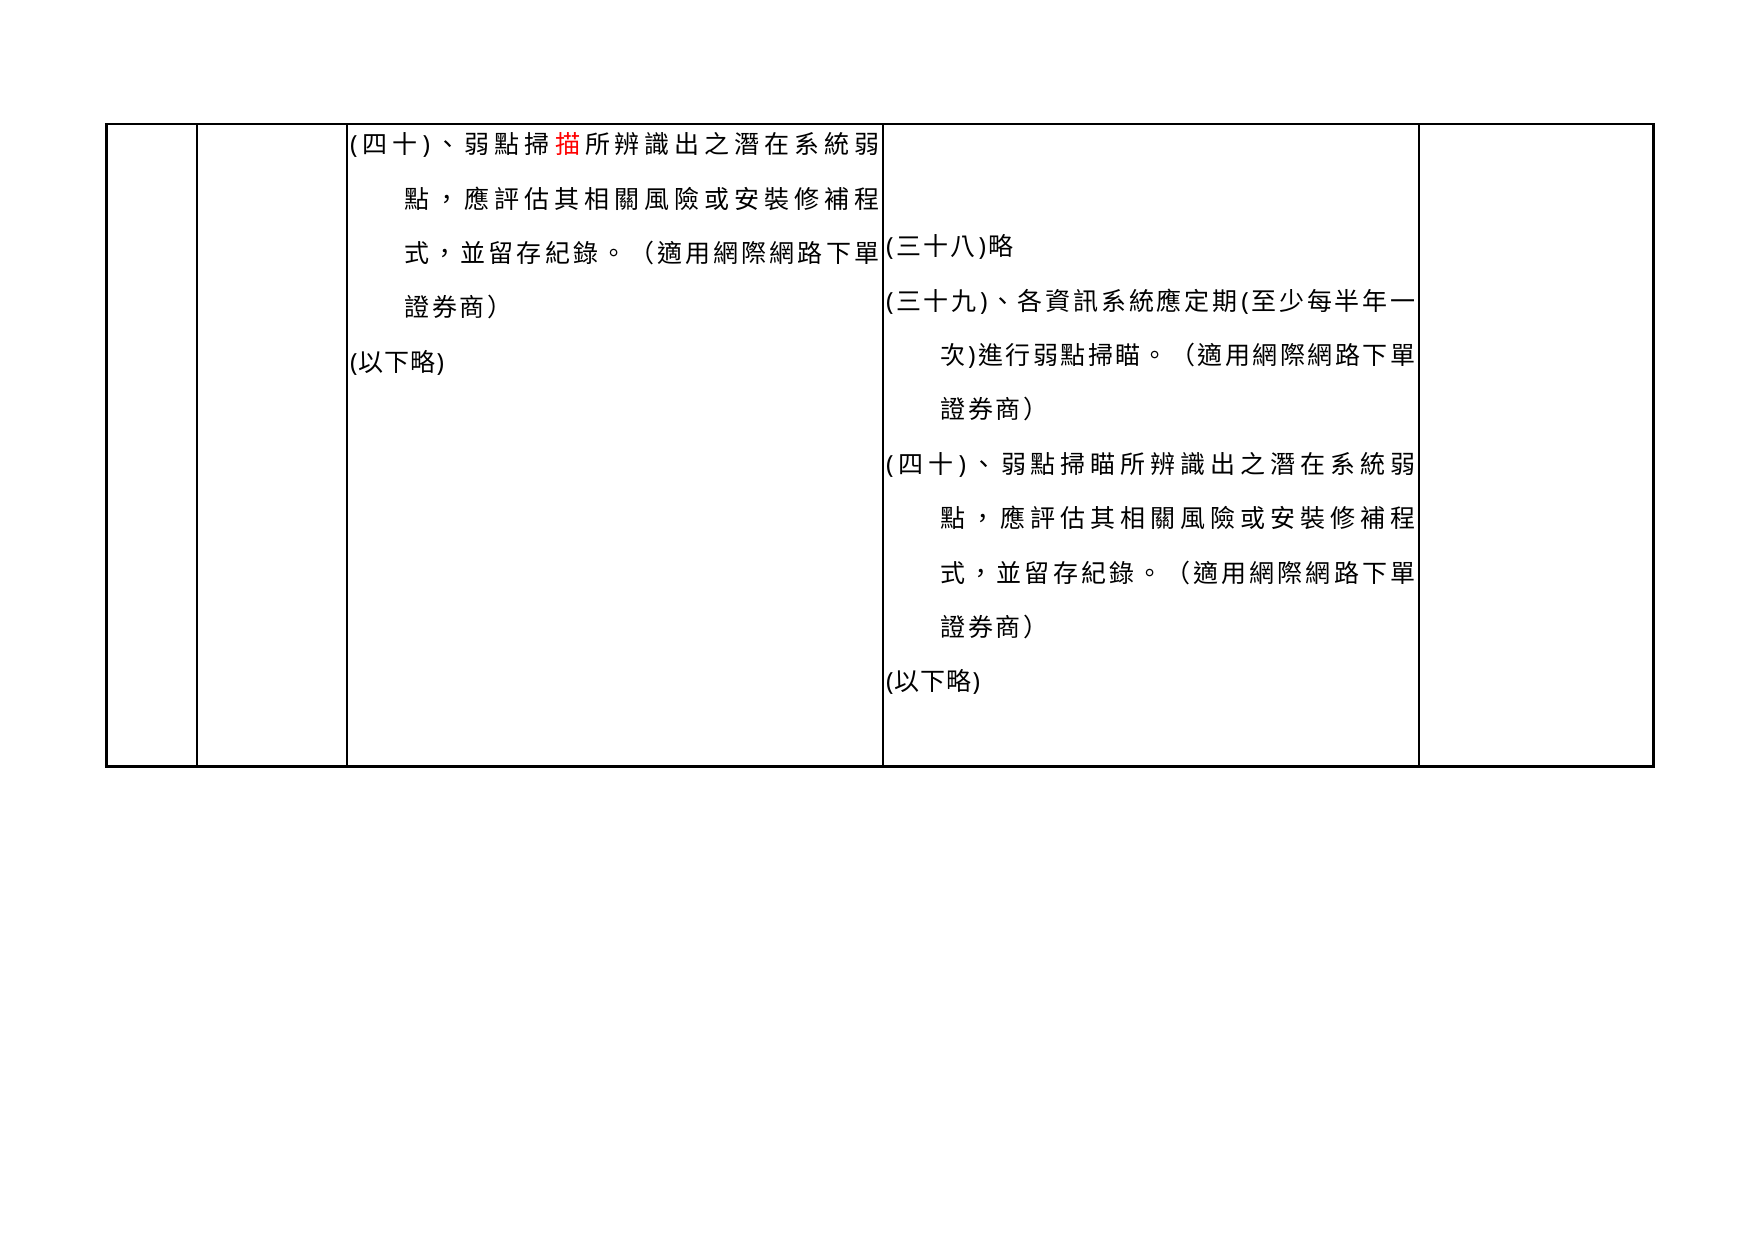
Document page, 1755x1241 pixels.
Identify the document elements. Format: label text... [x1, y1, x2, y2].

table_cell [1420, 125, 1652, 764]
table_cell [198, 125, 346, 764]
table_cell [108, 125, 196, 764]
table_cell (三十八)略 (三十九)、各資訊系統應定期(至少每半年一次)進行弱點掃瞄。（適用網際網路下單證券商） (四十)、弱點掃瞄所辨識出之潛在系統弱點，應評估其相關風險或安裝修補程式，並留存紀錄。（適用網際網路下單證券商） (以下略) [884, 125, 1418, 764]
table_cell (四十)、弱點掃描所辨識出之潛在系統弱點，應評估其相關風險或安裝修補程式，並留存紀錄。（適用網際網路下單證券商） (以下略) [348, 125, 882, 764]
